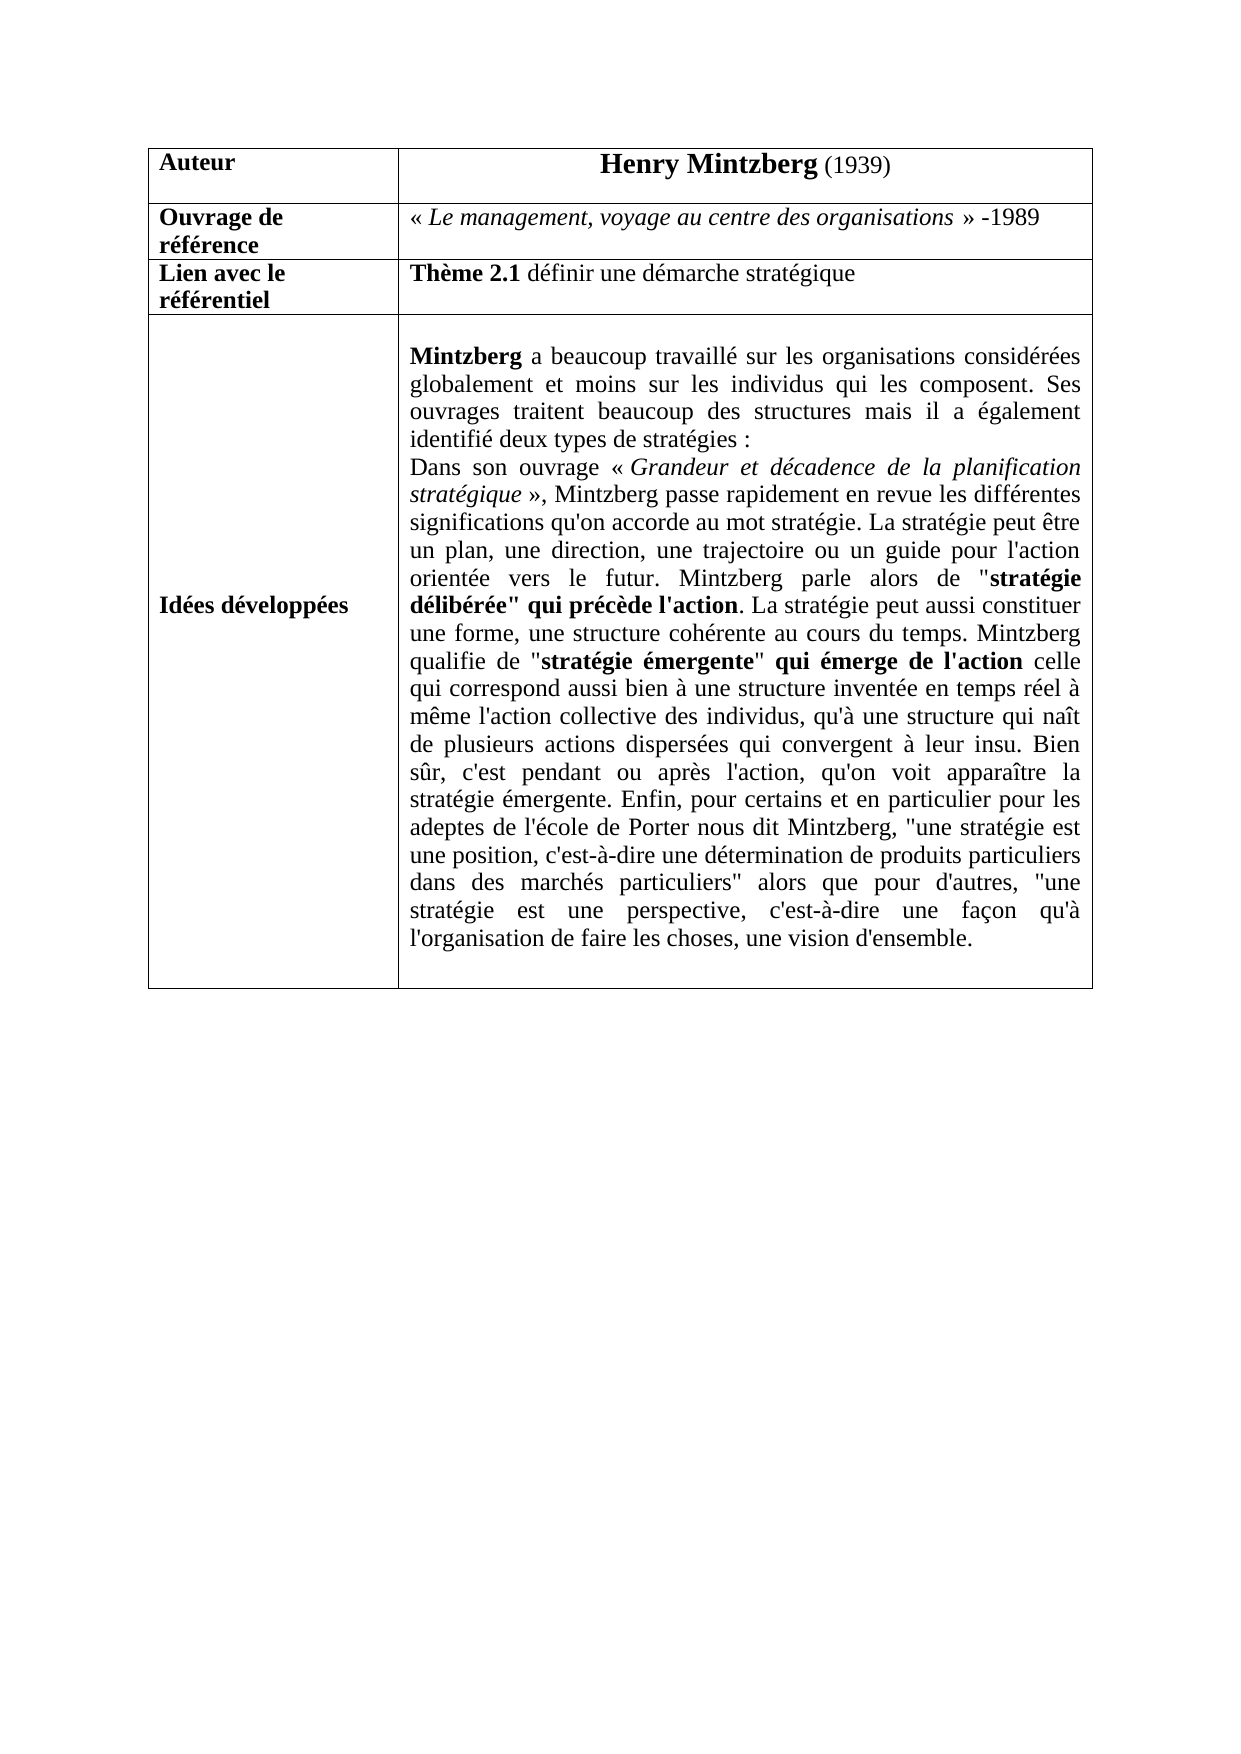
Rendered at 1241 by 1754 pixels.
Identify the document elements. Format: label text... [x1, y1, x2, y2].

table_cell Ouvrage de référence [149, 204, 398, 259]
table_cell Idées développées [149, 315, 398, 988]
table_cell Thème 2.1 définir une démarche stratégique [399, 260, 1092, 314]
table_cell « Le management, voyage au centre des organisations » -1989 [399, 204, 1092, 259]
table_header Henry Mintzberg (1939) [399, 149, 1092, 203]
table_cell Mintzberg a beaucoup travaillé sur les organisations considérées globalement et moins sur les individus qui les composent. Ses ouvrages traitent beaucoup des structures mais il a également identifié deux types de stratégies : Dans son ouvrage « Grandeur et décadence de la planification stratégique », Mintzberg passe rapidement en revue les différentes significations qu'on accorde au mot stratégie. La stratégie peut être un plan, une direction, une trajectoire ou un guide pour l'action orientée vers le futur. Mintzberg parle alors de "stratégie délibérée" qui précède l'action. La stratégie peut aussi constituer une forme, une structure cohérente au cours du temps. Mintzberg qualifie de "stratégie émergente" qui émerge de l'action celle qui correspond aussi bien à une structure inventée en temps réel à même l'action collective des individus, qu'à une structure qui naît de plusieurs actions dispersées qui convergent à leur insu. Bien sûr, c'est pendant ou après l'action, qu'on voit apparaître la stratégie émergente. Enfin, pour certains et en particulier pour les adeptes de l'école de Porter nous dit Mintzberg, "une stratégie est une position, c'est-à-dire une détermination de produits particuliers dans des marchés particuliers" alors que pour d'autres, "une stratégie est une perspective, c'est-à-dire une façon qu'à l'organisation de faire les choses, une vision d'ensemble. [399, 315, 1092, 988]
table_cell Lien avec le référentiel [149, 260, 398, 314]
table_header Auteur [149, 149, 398, 203]
